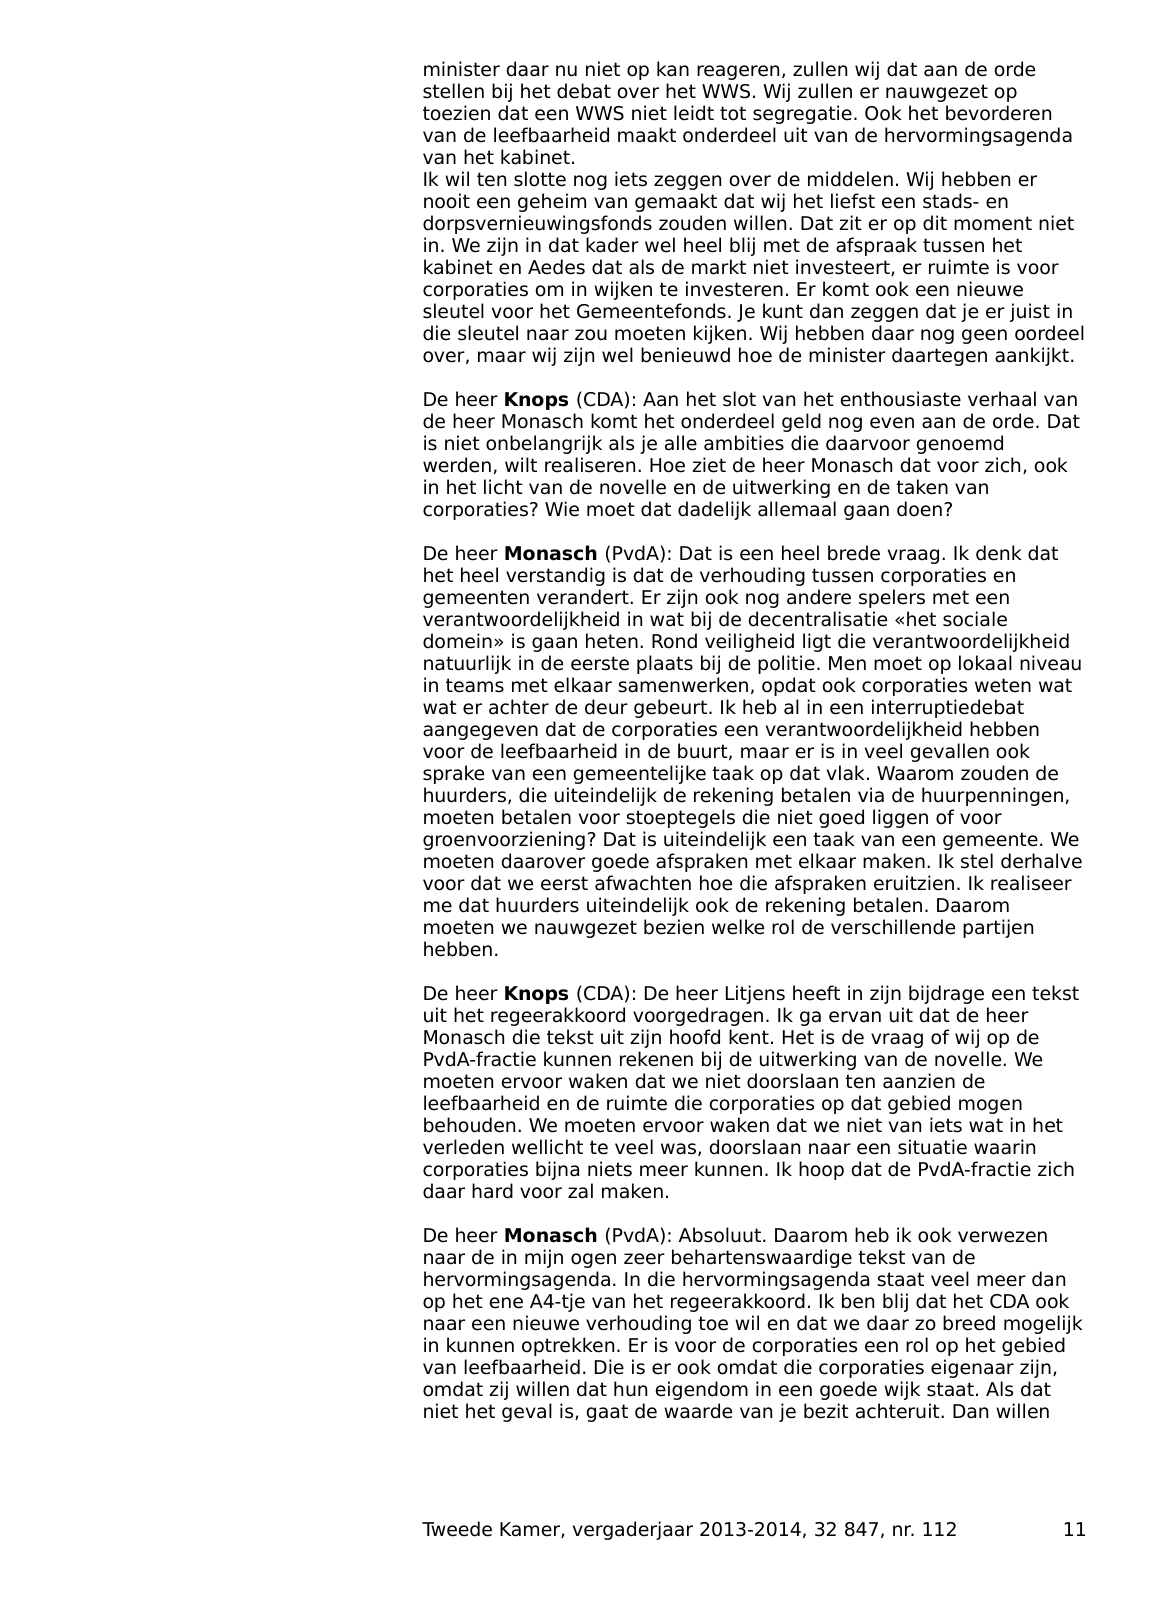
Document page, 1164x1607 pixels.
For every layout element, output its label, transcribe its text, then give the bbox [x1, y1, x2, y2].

text Ik wil ten slotte nog iets zeggen over de middelen. Wij hebben er nooit een geheim van gemaakt dat wij het liefst een stads- en dorpsvernieuwingsfonds zouden willen. Dat zit er op dit moment niet in. We zijn in dat kader wel heel blij met de afspraak tussen het kabinet en Aedes dat als de markt niet investeert, er ruimte is voor corporaties om in wijken te investeren. Er komt ook een nieuwe sleutel voor het Gemeentefonds. Je kunt dan zeggen dat je er juist in die sleutel naar zou moeten kijken. Wij hebben daar nog geen oordeel over, maar wij zijn wel benieuwd hoe de minister daartegen aankijkt. [422, 169, 1087, 367]
text De heer Monasch (PvdA): Absoluut. Daarom heb ik ook verwezen naar de in mijn ogen zeer behartenswaardige tekst van de hervormingsagenda. In die hervormingsagenda staat veel meer dan op het ene A4-tje van het regeerakkoord. Ik ben blij dat het CDA ook naar een nieuwe verhouding toe wil en dat we daar zo breed mogelijk in kunnen optrekken. Er is voor de corporaties een rol op het gebied van leefbaarheid. Die is er ook omdat die corporaties eigenaar zijn, omdat zij willen dat hun eigendom in een goede wijk staat. Als dat niet het geval is, gaat de waarde van je bezit achteruit. Dan willen [422, 1225, 1087, 1423]
text minister daar nu niet op kan reageren, zullen wij dat aan de orde stellen bij het debat over het WWS. Wij zullen er nauwgezet op toezien dat een WWS niet leidt tot segregatie. Ook het bevorderen van de leefbaarheid maakt onderdeel uit van de hervormingsagenda van het kabinet. [422, 59, 1087, 169]
text De heer Knops (CDA): Aan het slot van het enthousiaste verhaal van de heer Monasch komt het onderdeel geld nog even aan de orde. Dat is niet onbelangrijk als je alle ambities die daarvoor genoemd werden, wilt realiseren. Hoe ziet de heer Monasch dat voor zich, ook in het licht van de novelle en de uitwerking en de taken van corporaties? Wie moet dat dadelijk allemaal gaan doen? [422, 389, 1087, 521]
text De heer Knops (CDA): De heer Litjens heeft in zijn bijdrage een tekst uit het regeerakkoord voorgedragen. Ik ga ervan uit dat de heer Monasch die tekst uit zijn hoofd kent. Het is de vraag of wij op de PvdA-fractie kunnen rekenen bij de uitwerking van de novelle. We moeten ervoor waken dat we niet doorslaan ten aanzien de leefbaarheid en de ruimte die corporaties op dat gebied mogen behouden. We moeten ervoor waken dat we niet van iets wat in het verleden wellicht te veel was, doorslaan naar een situatie waarin corporaties bijna niets meer kunnen. Ik hoop dat de PvdA-fractie zich daar hard voor zal maken. [422, 983, 1087, 1203]
text De heer Monasch (PvdA): Dat is een heel brede vraag. Ik denk dat het heel verstandig is dat de verhouding tussen corporaties en gemeenten verandert. Er zijn ook nog andere spelers met een verantwoordelijkheid in wat bij de decentralisatie «het sociale domein» is gaan heten. Rond veiligheid ligt die verantwoordelijkheid natuurlijk in de eerste plaats bij de politie. Men moet op lokaal niveau in teams met elkaar samenwerken, opdat ook corporaties weten wat wat er achter de deur gebeurt. Ik heb al in een interruptiedebat aangegeven dat de corporaties een verantwoordelijkheid hebben voor de leefbaarheid in de buurt, maar er is in veel gevallen ook sprake van een gemeentelijke taak op dat vlak. Waarom zouden de huurders, die uiteindelijk de rekening betalen via de huurpenningen, moeten betalen voor stoeptegels die niet goed liggen of voor groenvoorziening? Dat is uiteindelijk een taak van een gemeente. We moeten daarover goede afspraken met elkaar maken. Ik stel derhalve voor dat we eerst afwachten hoe die afspraken eruitzien. Ik realiseer me dat huurders uiteindelijk ook de rekening betalen. Daarom moeten we nauwgezet bezien welke rol de verschillende partijen hebben. [422, 543, 1087, 961]
